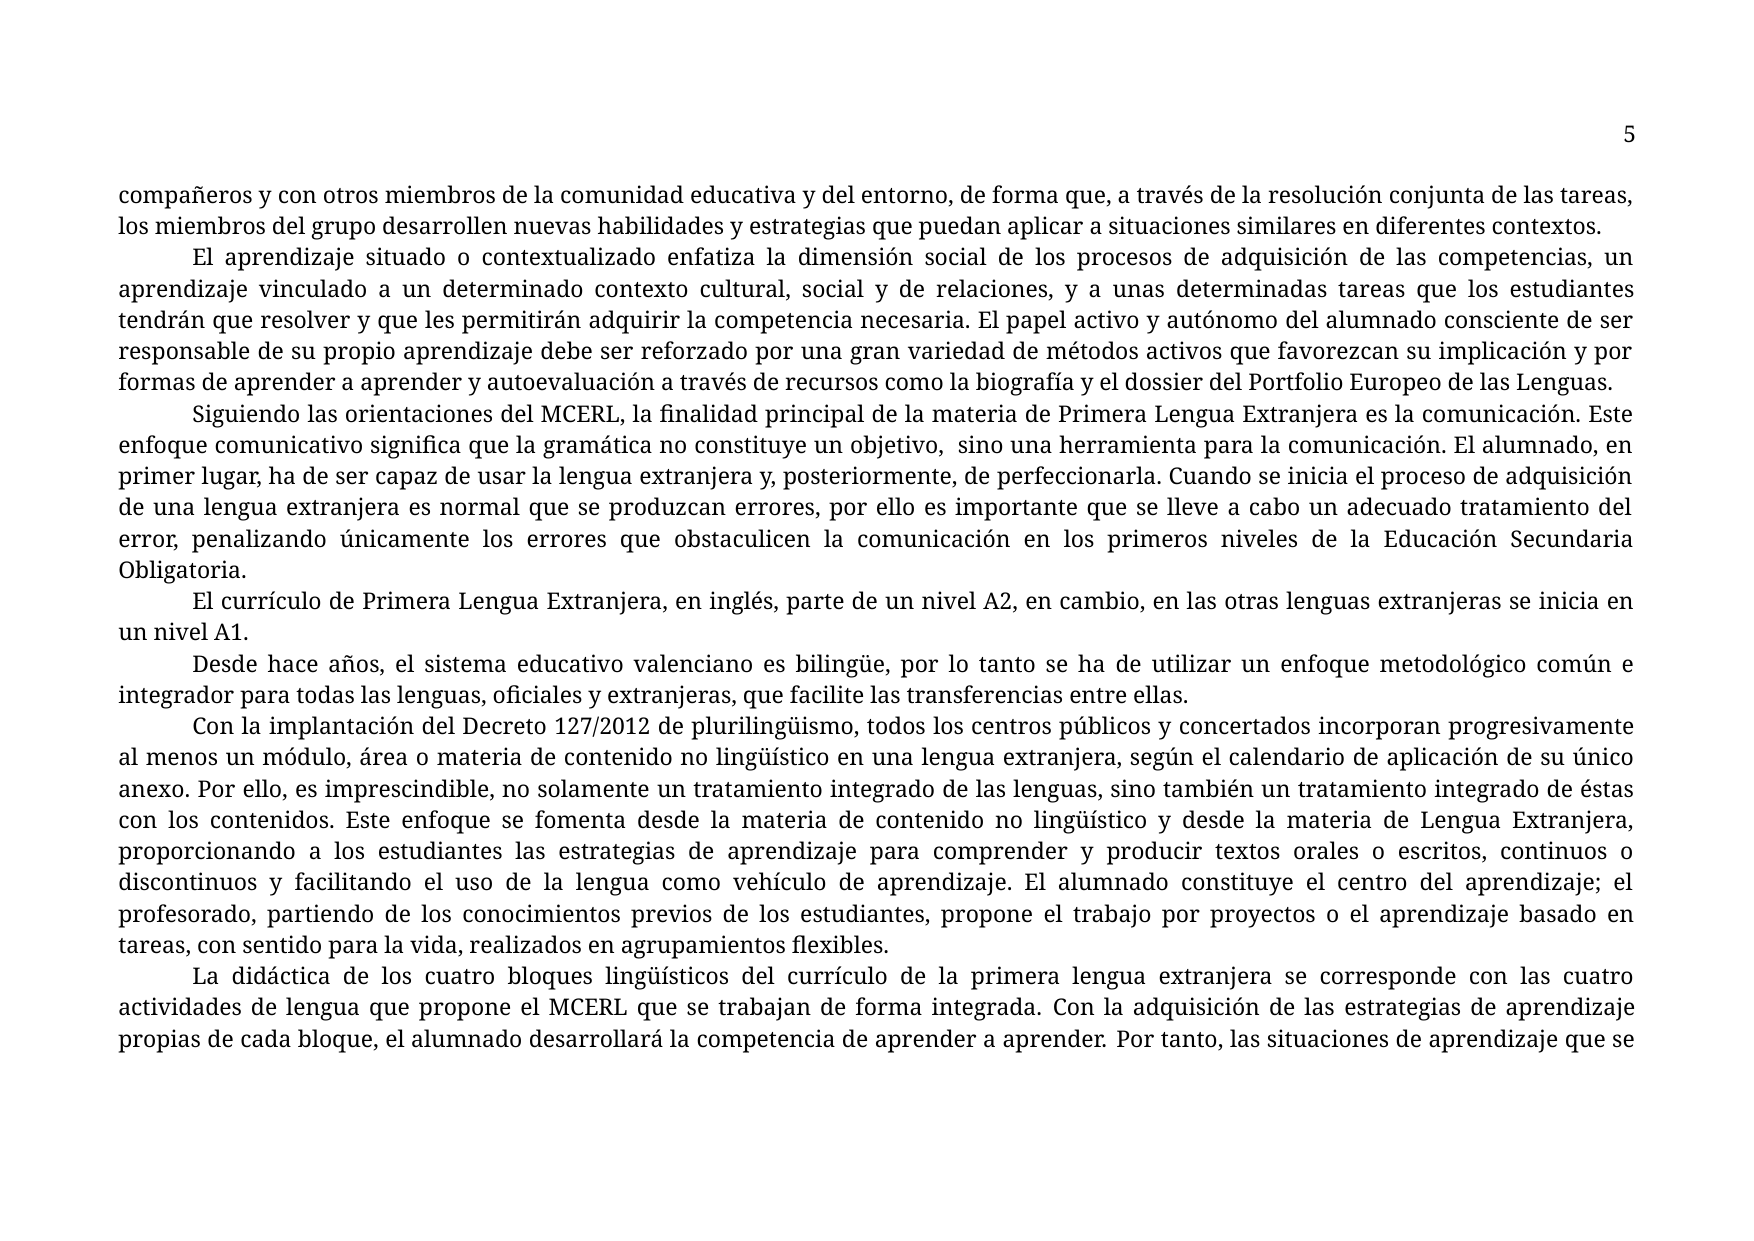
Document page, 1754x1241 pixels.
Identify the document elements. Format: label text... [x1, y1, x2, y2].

text El currículo de Primera Lengua Extranjera, en inglés, parte de un nivel A2, en cambio, en las otras lenguas extranjeras se inicia en un nivel A1. [118, 585, 1636, 648]
text El aprendizaje situado o contextualizado enfatiza la dimensión social de los procesos de adquisición de las competencias, un aprendizaje vinculado a un determinado contexto cultural, social y de relaciones, y a unas determinadas tareas que los estudiantes tendrán que resolver y que les permitirán adquirir la competencia necesaria. El papel activo y autónomo del alumnado consciente de ser responsable de su propio aprendizaje debe ser reforzado por una gran variedad de métodos activos que favorezcan su implicación y por formas de aprender a aprender y autoevaluación a través de recursos como la biografía y el dossier del Portfolio Europeo de las Lenguas. [118, 241, 1636, 398]
text La didáctica de los cuatro bloques lingüísticos del currículo de la primera lengua extranjera se corresponde con las cuatro actividades de lengua que propone el MCERL que se trabajan de forma integrada. Con la adquisición de las estrategias de aprendizaje propias de cada bloque, el alumnado desarrollará la competencia de aprender a aprender. Por tanto, las situaciones de aprendizaje que se [118, 960, 1636, 1054]
text compañeros y con otros miembros de la comunidad educativa y del entorno, de forma que, a través de la resolución conjunta de las tareas, los miembros del grupo desarrollen nuevas habilidades y estrategias que puedan aplicar a situaciones similares en diferentes contextos. [118, 179, 1636, 241]
text Desde hace años, el sistema educativo valenciano es bilingüe, por lo tanto se ha de utilizar un enfoque metodológico común e integrador para todas las lenguas, oficiales y extranjeras, que facilite las transferencias entre ellas. [118, 648, 1636, 710]
text Siguiendo las orientaciones del MCERL, la finalidad principal de la materia de Primera Lengua Extranjera es la comunicación. Este enfoque comunicativo significa que la gramática no constituye un objetivo, sino una herramienta para la comunicación. El alumnado, en primer lugar, ha de ser capaz de usar la lengua extranjera y, posteriormente, de perfeccionarla. Cuando se inicia el proceso de adquisición de una lengua extranjera es normal que se produzcan errores, por ello es importante que se lleve a cabo un adecuado tratamiento del error, penalizando únicamente los errores que obstaculicen la comunicación en los primeros niveles de la Educación Secundaria Obligatoria. [118, 398, 1636, 585]
text Con la implantación del Decreto 127/2012 de plurilingüismo, todos los centros públicos y concertados incorporan progresivamente al menos un módulo, área o materia de contenido no lingüístico en una lengua extranjera, según el calendario de aplicación de su único anexo. Por ello, es imprescindible, no solamente un tratamiento integrado de las lenguas, sino también un tratamiento integrado de éstas con los contenidos. Este enfoque se fomenta desde la materia de contenido no lingüístico y desde la materia de Lengua Extranjera, proporcionando a los estudiantes las estrategias de aprendizaje para comprender y producir textos orales o escritos, continuos o discontinuos y facilitando el uso de la lengua como vehículo de aprendizaje. El alumnado constituye el centro del aprendizaje; el profesorado, partiendo de los conocimientos previos de los estudiantes, propone el trabajo por proyectos o el aprendizaje basado en tareas, con sentido para la vida, realizados en agrupamientos flexibles. [118, 710, 1636, 960]
